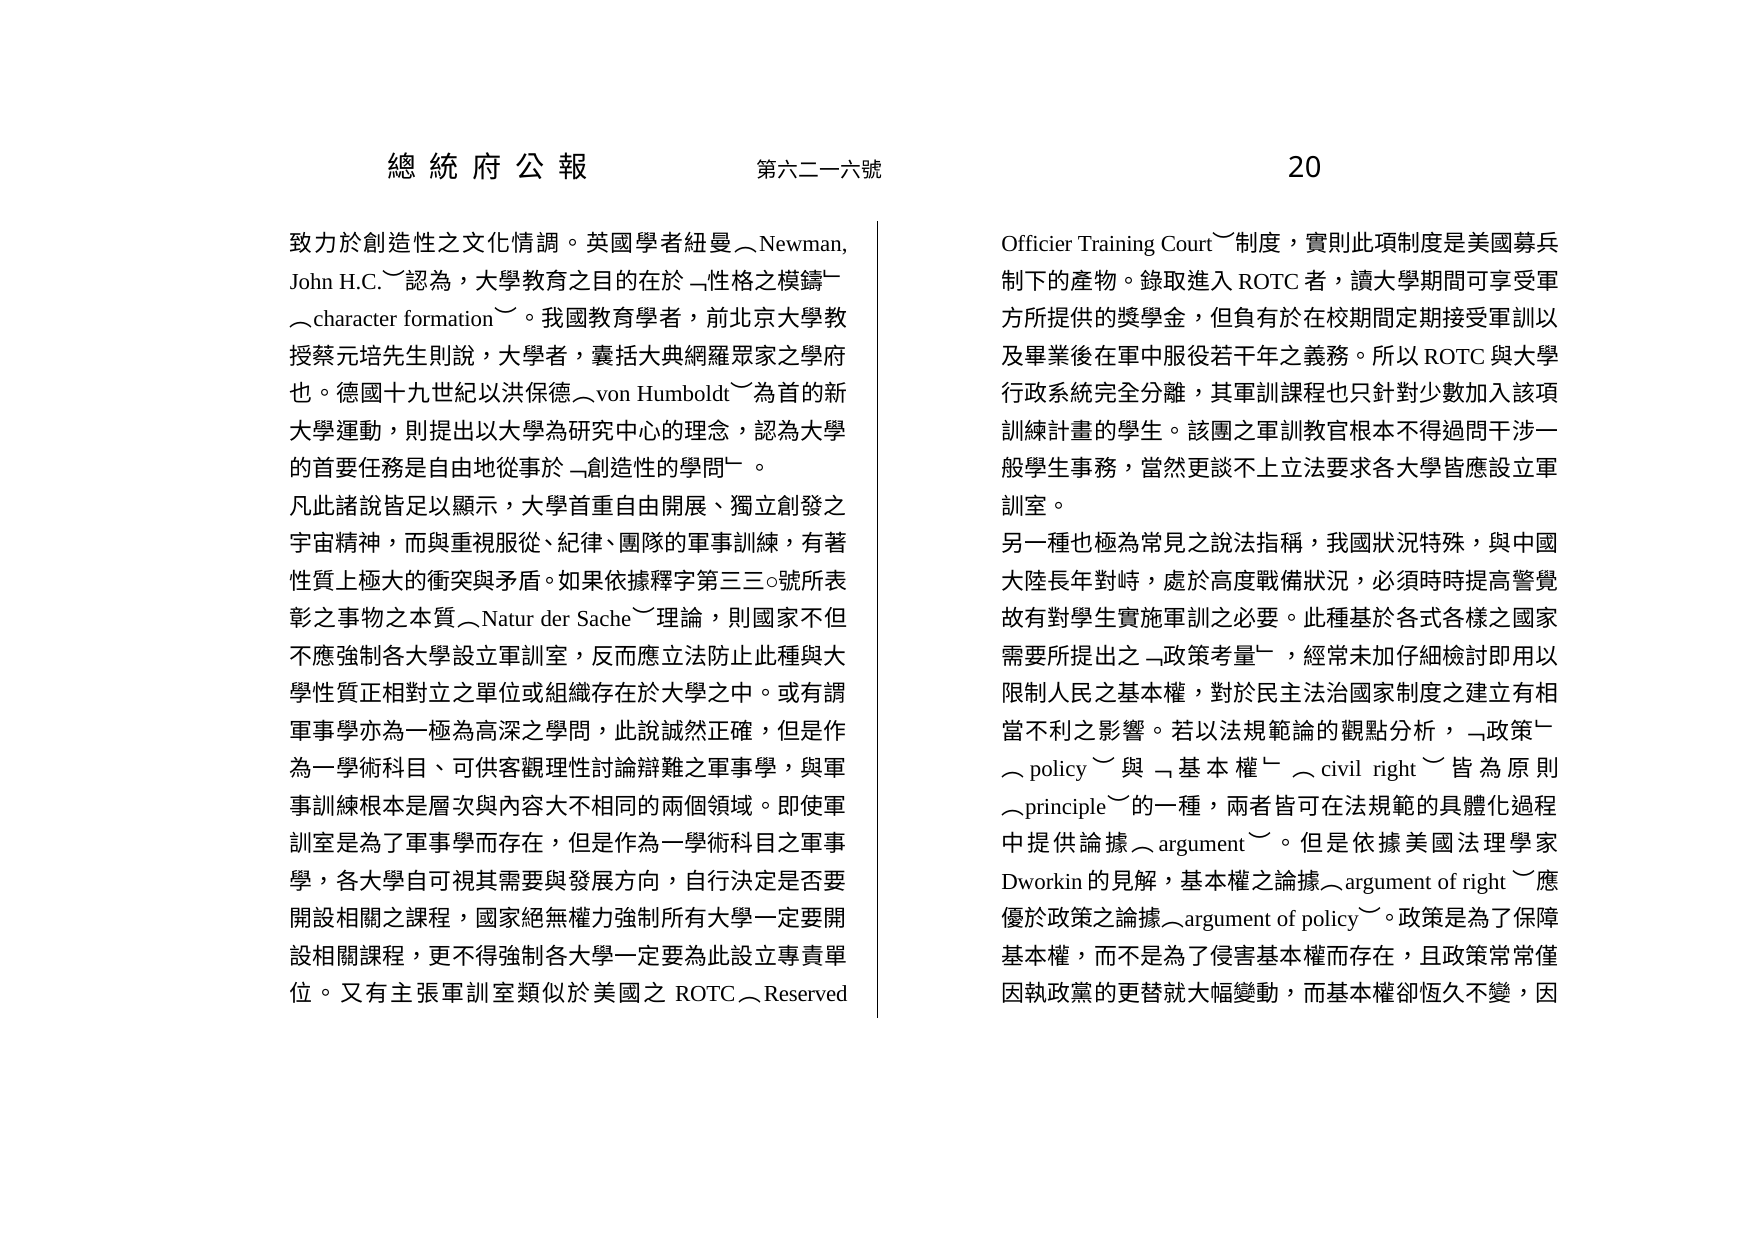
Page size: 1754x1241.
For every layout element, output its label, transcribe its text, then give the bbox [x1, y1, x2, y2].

text 另一種也極為常見之說法指稱，我國狀況特殊，與中國大陸長年對峙，處於高度戰備狀況，必須時時提高警覺，故有對學生實施軍訓之必要。此種基於各式各樣之國家需要所提出之﹁政策考量﹂，經常未加仔細檢討即用以限制人民之基本權，對於民主法治國家制度之建立有相當不利之影響。若以法規範論的觀點分析，﹁政策﹂︵policy︶與﹁基本權﹂︵civil right︶皆為原則︵principle︶的一種，兩者皆可在法規範的具體化過程中提供論據︵argument︶。但是依據美國法理學家Dworkin的見解，基本權之論據︵argument of right ︶應優於政策之論據︵argument of policy︶。政策是為了保障基本權，而不是為了侵害基本權而存在，且政策常常僅因執政黨的更替就大幅變動，而基本權卻恆久不變，因此我們應嚴肅看待我們的基本權，不應輕易地就為了政府所宣稱之各種政策放棄了我們的珍貴權利。 [1001, 522, 1559, 1009]
text 凡此諸說皆足以顯示，大學首重自由開展、獨立創發之宇宙精神，而與重視服從、紀律、團隊的軍事訓練，有著性質上極大的衝突與矛盾。如果依據釋字第三三○號所表彰之事物之本質︵Natur der Sache︶理論，則國家不但不應強制各大學設立軍訓室，反而應立法防止此種與大學性質正相對立之單位或組織存在於大學之中。或有謂軍事學亦為一極為高深之學問，此說誠然正確，但是作為一學術科目、可供客觀理性討論辯難之軍事學，與軍事訓練根本是層次與內容大不相同的兩個領域。即使軍訓室是為了軍事學而存在，但是作為一學術科目之軍事學，各大學自可視其需要與發展方向，自行決定是否要開設相關之課程，國家絕無權力強制所有大學一定要開設相關課程，更不得強制各大學一定要為此設立專責單位。又有主張軍訓室類似於美國之ROTC︵Reserved [289, 484, 847, 1009]
text Officier Training Court︶制度，實則此項制度是美國募兵制下的產物。錄取進入ROTC者，讀大學期間可享受軍方所提供的獎學金，但負有於在校期間定期接受軍訓以及畢業後在軍中服役若干年之義務。所以ROTC與大學行政系統完全分離，其軍訓課程也只針對少數加入該項訓練計畫的學生。該團之軍訓教官根本不得過問干涉一般學生事務，當然更談不上立法要求各大學皆應設立軍訓室。 [1001, 222, 1559, 522]
text 四、上述各點主要係針對大學法第十一條第一項組織強制之全部，提出違憲之質疑。若個別針對該項之各款檢討其必要性與合憲性，則除上列各點之外，尚應分別檢討各該單位於大學中是否對其研究與教學有絕對之重要性。聲請人於此將特別針對同項第六款之﹁軍訓室﹂提出合憲性質疑。依據大學法第十一條第一項第六款之規定，軍訓室之職掌為負責軍訓及護理課程之規劃與教學。軍訓課程於我國各級教育中的出現，純粹是為了因應當年外國武力侵略之特殊歷史狀況，其性質除為軍事訓練外，即為對學生思想與生活之管制。而大學之精神，如果依據德國哲學家雅斯培之看法，在於忠誠於對於真理之追求。雅斯培指出，大學乃是一師生聚合以探求真理為鵠的之社區，大學教育之目的在陶養整全之人格，大學應致力於創造性之文化情調。英國學者紐曼︵Newman, John H.C.︶認為，大學教育之目的在於﹁性格之模鑄﹂︵character formation︶。我國教育學者，前北京大學教授蔡元培先生則說，大學者，囊括大典網羅眾家之學府也。德國十九世紀以洪保德︵von Humboldt︶為首的新大學運動，則提出以大學為研究中心的理念，認為大學的首要任務是自由地從事於﹁創造性的學問﹂。 [242, 222, 847, 484]
